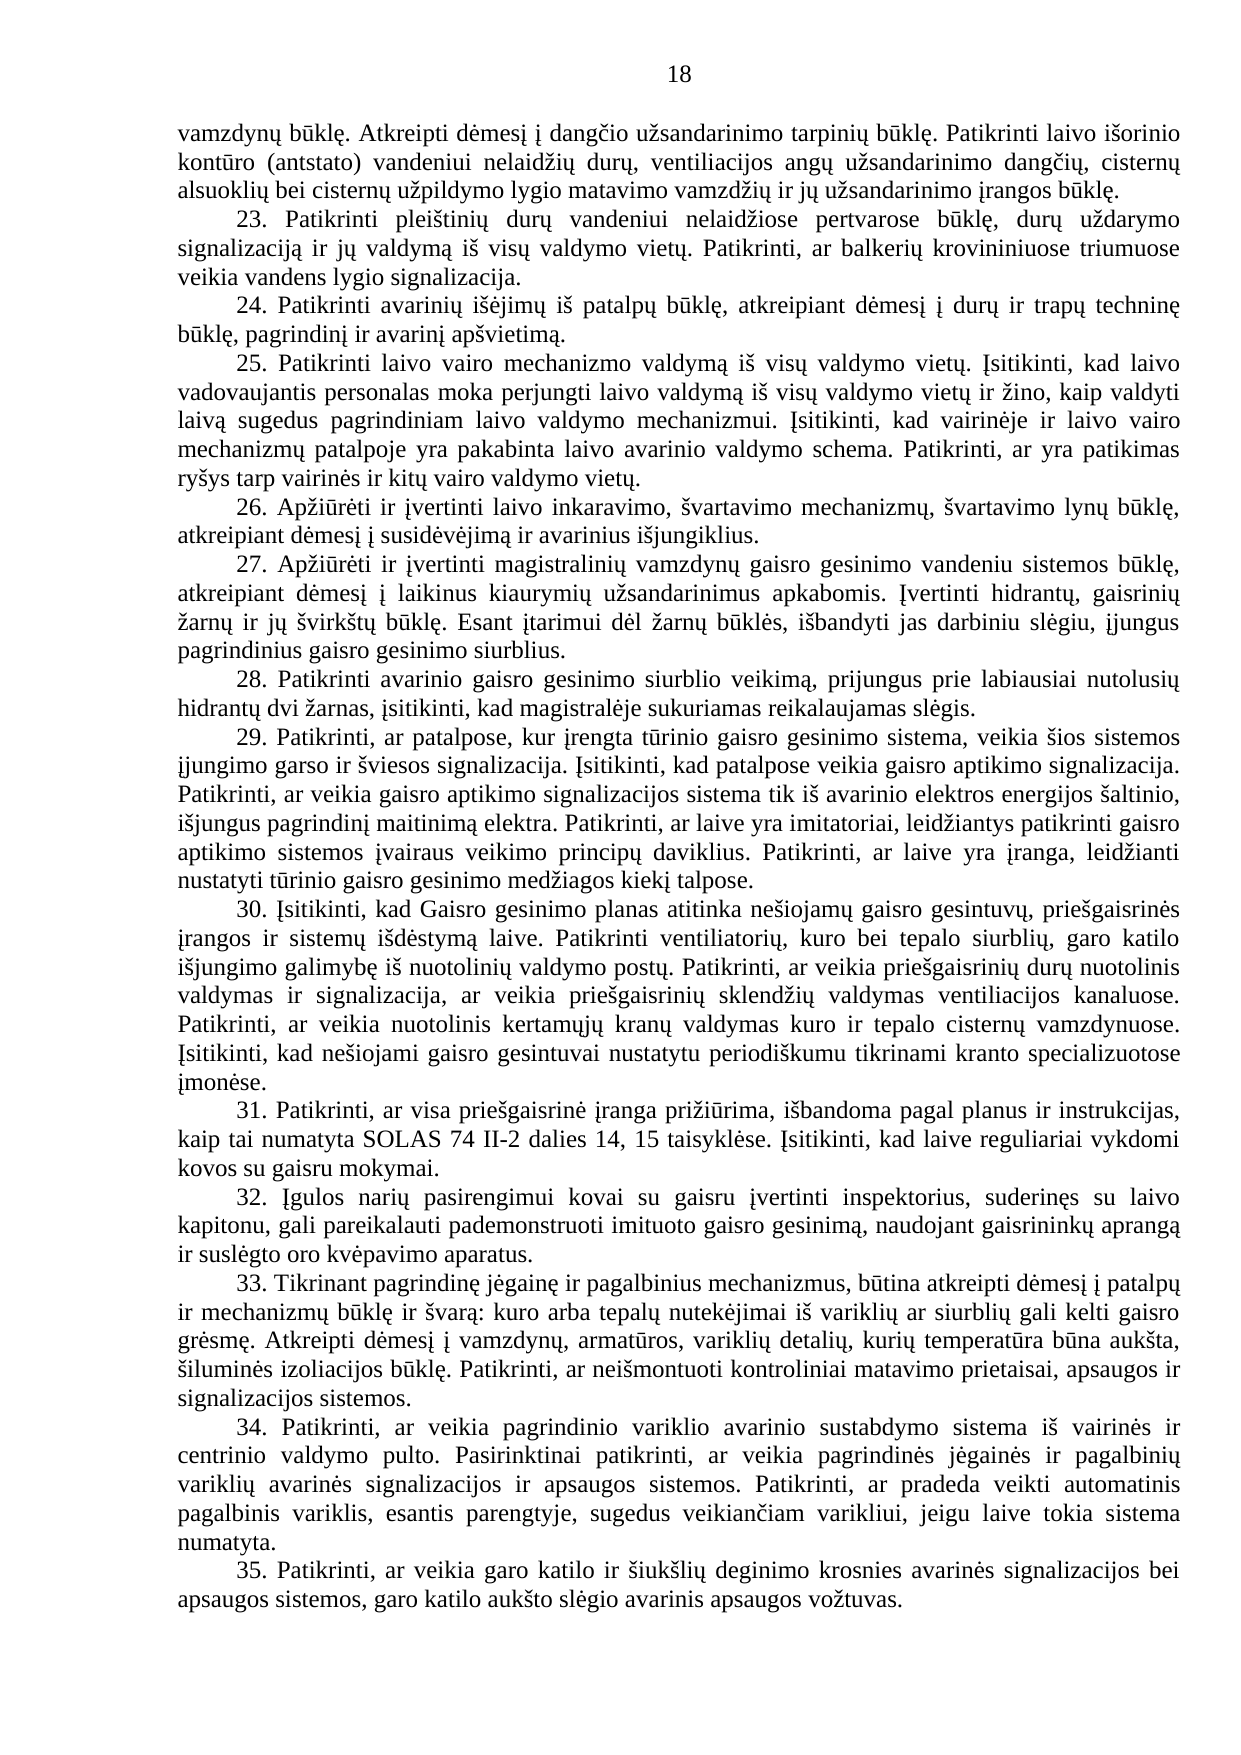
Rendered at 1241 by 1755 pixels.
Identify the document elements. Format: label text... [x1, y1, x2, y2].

text 30. Įsitikinti, kad Gaisro gesinimo planas atitinka nešiojamų gaisro gesintuvų, priešgaisrinės įrangos ir sistemų išdėstymą laive. Patikrinti ventiliatorių, kuro bei tepalo siurblių, garo katilo išjungimo galimybę iš nuotolinių valdymo postų. Patikrinti, ar veikia priešgaisrinių durų nuotolinis valdymas ir signalizacija, ar veikia priešgaisrinių sklendžių valdymas ventiliacijos kanaluose. Patikrinti, ar veikia nuotolinis kertamųjų kranų valdymas kuro ir tepalo cisternų vamzdynuose. Įsitikinti, kad nešiojami gaisro gesintuvai nustatytu periodiškumu tikrinami kranto specializuotose įmonėse. [177, 894, 1181, 1096]
text 34. Patikrinti, ar veikia pagrindinio variklio avarinio sustabdymo sistema iš vairinės ir centrinio valdymo pulto. Pasirinktinai patikrinti, ar veikia pagrindinės jėgainės ir pagalbinių variklių avarinės signalizacijos ir apsaugos sistemos. Patikrinti, ar pradeda veikti automatinis pagalbinis variklis, esantis parengtyje, sugedus veikiančiam varikliui, jeigu laive tokia sistema numatyta. [177, 1412, 1181, 1556]
text 23. Patikrinti pleištinių durų vandeniui nelaidžiose pertvarose būklę, durų uždarymo signalizaciją ir jų valdymą iš visų valdymo vietų. Patikrinti, ar balkerių krovininiuose triumuose veikia vandens lygio signalizacija. [177, 204, 1181, 291]
text 26. Apžiūrėti ir įvertinti laivo inkaravimo, švartavimo mechanizmų, švartavimo lynų būklę, atkreipiant dėmesį į susidėvėjimą ir avarinius išjungiklius. [177, 492, 1181, 549]
text 27. Apžiūrėti ir įvertinti magistralinių vamzdynų gaisro gesinimo vandeniu sistemos būklę, atkreipiant dėmesį į laikinus kiaurymių užsandarinimus apkabomis. Įvertinti hidrantų, gaisrinių žarnų ir jų švirkštų būklę. Esant įtarimui dėl žarnų būklės, išbandyti jas darbiniu slėgiu, įjungus pagrindinius gaisro gesinimo siurblius. [177, 549, 1181, 664]
text 24. Patikrinti avarinių išėjimų iš patalpų būklę, atkreipiant dėmesį į durų ir trapų techninę būklę, pagrindinį ir avarinį apšvietimą. [177, 291, 1181, 348]
text 29. Patikrinti, ar patalpose, kur įrengta tūrinio gaisro gesinimo sistema, veikia šios sistemos įjungimo garso ir šviesos signalizacija. Įsitikinti, kad patalpose veikia gaisro aptikimo signalizacija. Patikrinti, ar veikia gaisro aptikimo signalizacijos sistema tik iš avarinio elektros energijos šaltinio, išjungus pagrindinį maitinimą elektra. Patikrinti, ar laive yra imitatoriai, leidžiantys patikrinti gaisro aptikimo sistemos įvairaus veikimo principų daviklius. Patikrinti, ar laive yra įranga, leidžianti nustatyti tūrinio gaisro gesinimo medžiagos kiekį talpose. [177, 722, 1181, 894]
text 35. Patikrinti, ar veikia garo katilo ir šiukšlių deginimo krosnies avarinės signalizacijos bei apsaugos sistemos, garo katilo aukšto slėgio avarinis apsaugos vožtuvas. [177, 1556, 1181, 1613]
text 25. Patikrinti laivo vairo mechanizmo valdymą iš visų valdymo vietų. Įsitikinti, kad laivo vadovaujantis personalas moka perjungti laivo valdymą iš visų valdymo vietų ir žino, kaip valdyti laivą sugedus pagrindiniam laivo valdymo mechanizmui. Įsitikinti, kad vairinėje ir laivo vairo mechanizmų patalpoje yra pakabinta laivo avarinio valdymo schema. Patikrinti, ar yra patikimas ryšys tarp vairinės ir kitų vairo valdymo vietų. [177, 348, 1181, 492]
text 28. Patikrinti avarinio gaisro gesinimo siurblio veikimą, prijungus prie labiausiai nutolusių hidrantų dvi žarnas, įsitikinti, kad magistralėje sukuriamas reikalaujamas slėgis. [177, 664, 1181, 722]
text 32. Įgulos narių pasirengimui kovai su gaisru įvertinti inspektorius, suderinęs su laivo kapitonu, gali pareikalauti pademonstruoti imituoto gaisro gesinimą, naudojant gaisrininkų aprangą ir suslėgto oro kvėpavimo aparatus. [177, 1182, 1181, 1268]
text vamzdynų būklę. Atkreipti dėmesį į dangčio užsandarinimo tarpinių būklę. Patikrinti laivo išorinio kontūro (antstato) vandeniui nelaidžių durų, ventiliacijos angų užsandarinimo dangčių, cisternų alsuoklių bei cisternų užpildymo lygio matavimo vamzdžių ir jų užsandarinimo įrangos būklę. [177, 118, 1181, 204]
text 31. Patikrinti, ar visa priešgaisrinė įranga prižiūrima, išbandoma pagal planus ir instrukcijas, kaip tai numatyta SOLAS 74 II-2 dalies 14, 15 taisyklėse. Įsitikinti, kad laive reguliariai vykdomi kovos su gaisru mokymai. [177, 1096, 1181, 1182]
text 33. Tikrinant pagrindinę jėgainę ir pagalbinius mechanizmus, būtina atkreipti dėmesį į patalpų ir mechanizmų būklę ir švarą: kuro arba tepalų nutekėjimai iš variklių ar siurblių gali kelti gaisro grėsmę. Atkreipti dėmesį į vamzdynų, armatūros, variklių detalių, kurių temperatūra būna aukšta, šiluminės izoliacijos būklę. Patikrinti, ar neišmontuoti kontroliniai matavimo prietaisai, apsaugos ir signalizacijos sistemos. [177, 1268, 1181, 1412]
